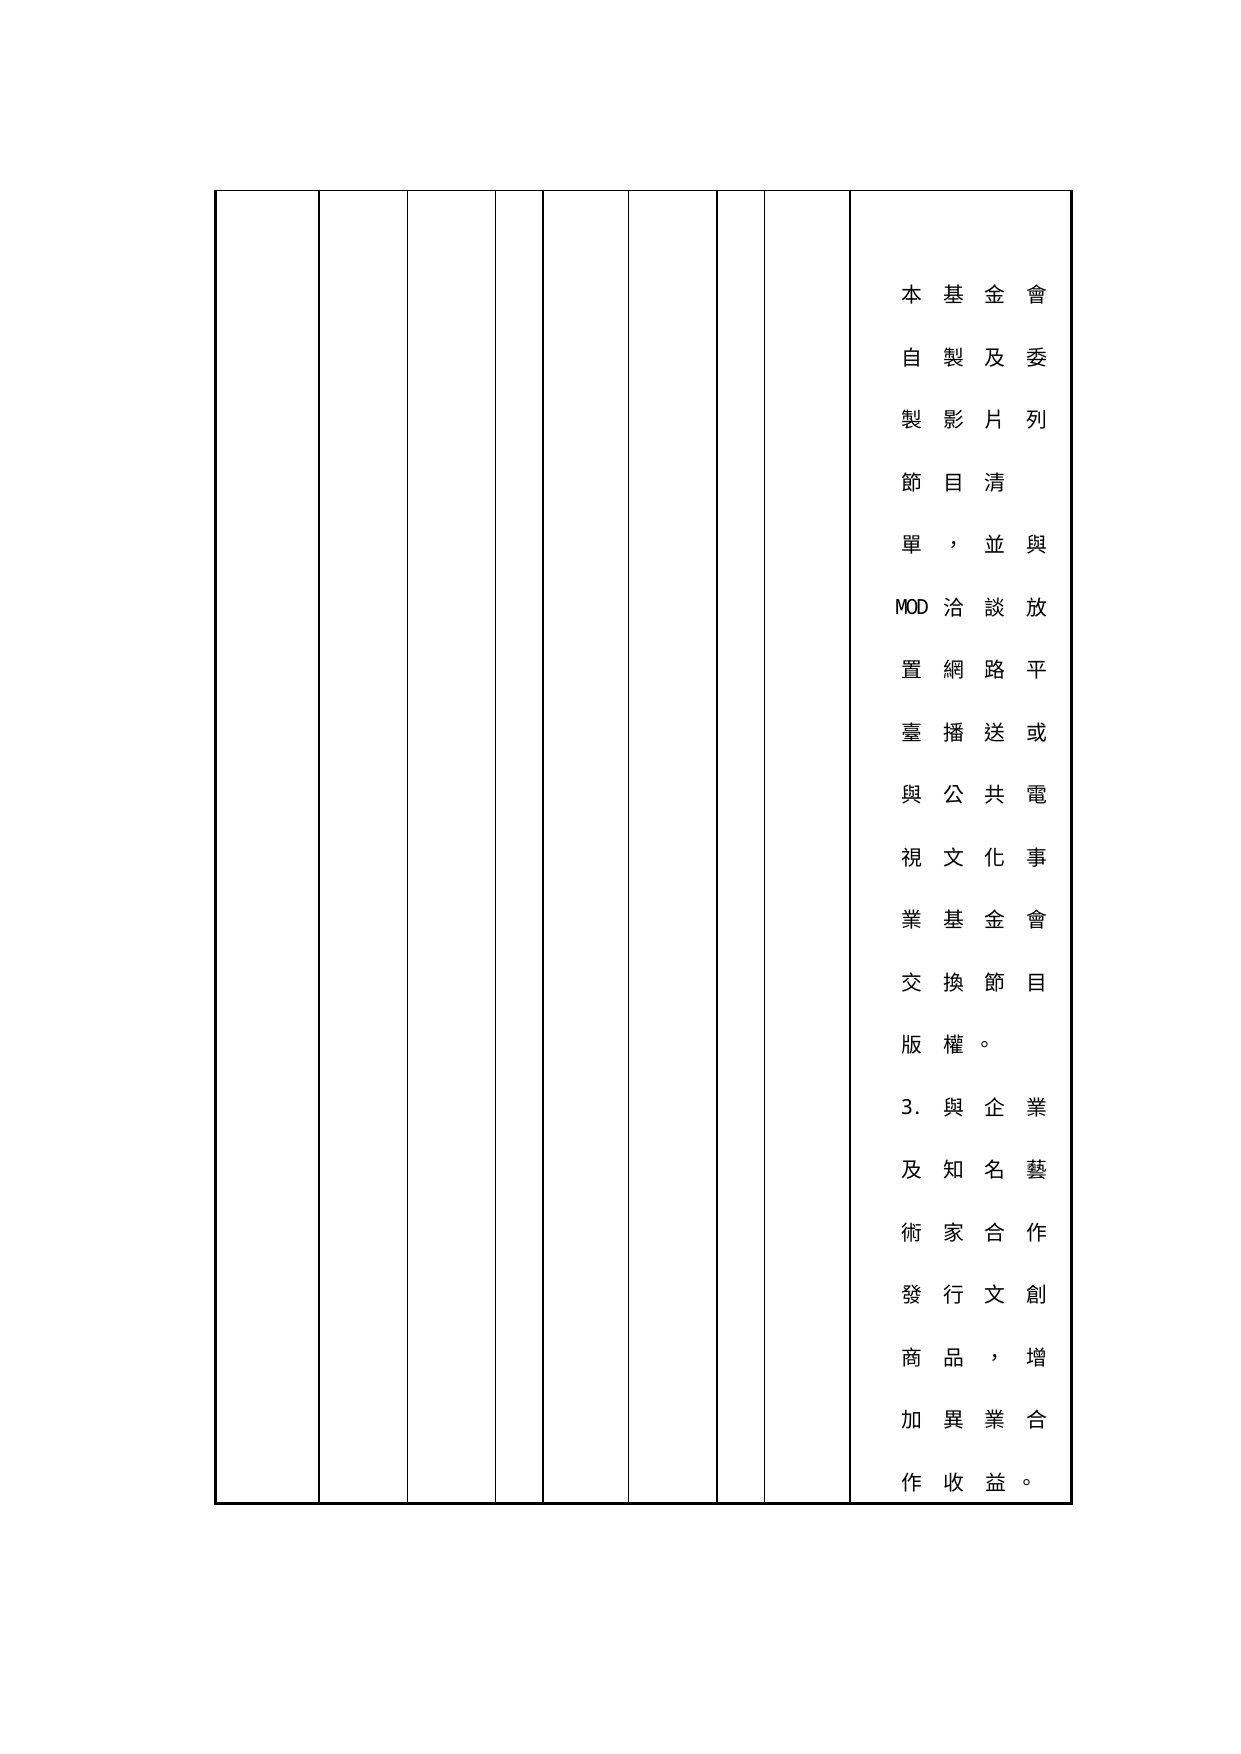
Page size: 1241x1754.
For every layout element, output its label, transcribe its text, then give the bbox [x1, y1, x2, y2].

table_cell 本基金會自製及委製影片列節目清單，並與MOD洽談放置網路平臺播送或與公共電視文化事業基金會交換節目版權。 3.與企業及知名藝術家合作發行文創商品，增加異業合作收益。 [851, 191, 1070, 1502]
table_cell [765, 191, 849, 1502]
table_cell [496, 191, 542, 1502]
table_cell [544, 191, 628, 1502]
table_cell [320, 191, 407, 1502]
table_cell [629, 191, 716, 1502]
table_cell [217, 191, 318, 1502]
table_cell [718, 191, 764, 1502]
table_cell [408, 191, 495, 1502]
